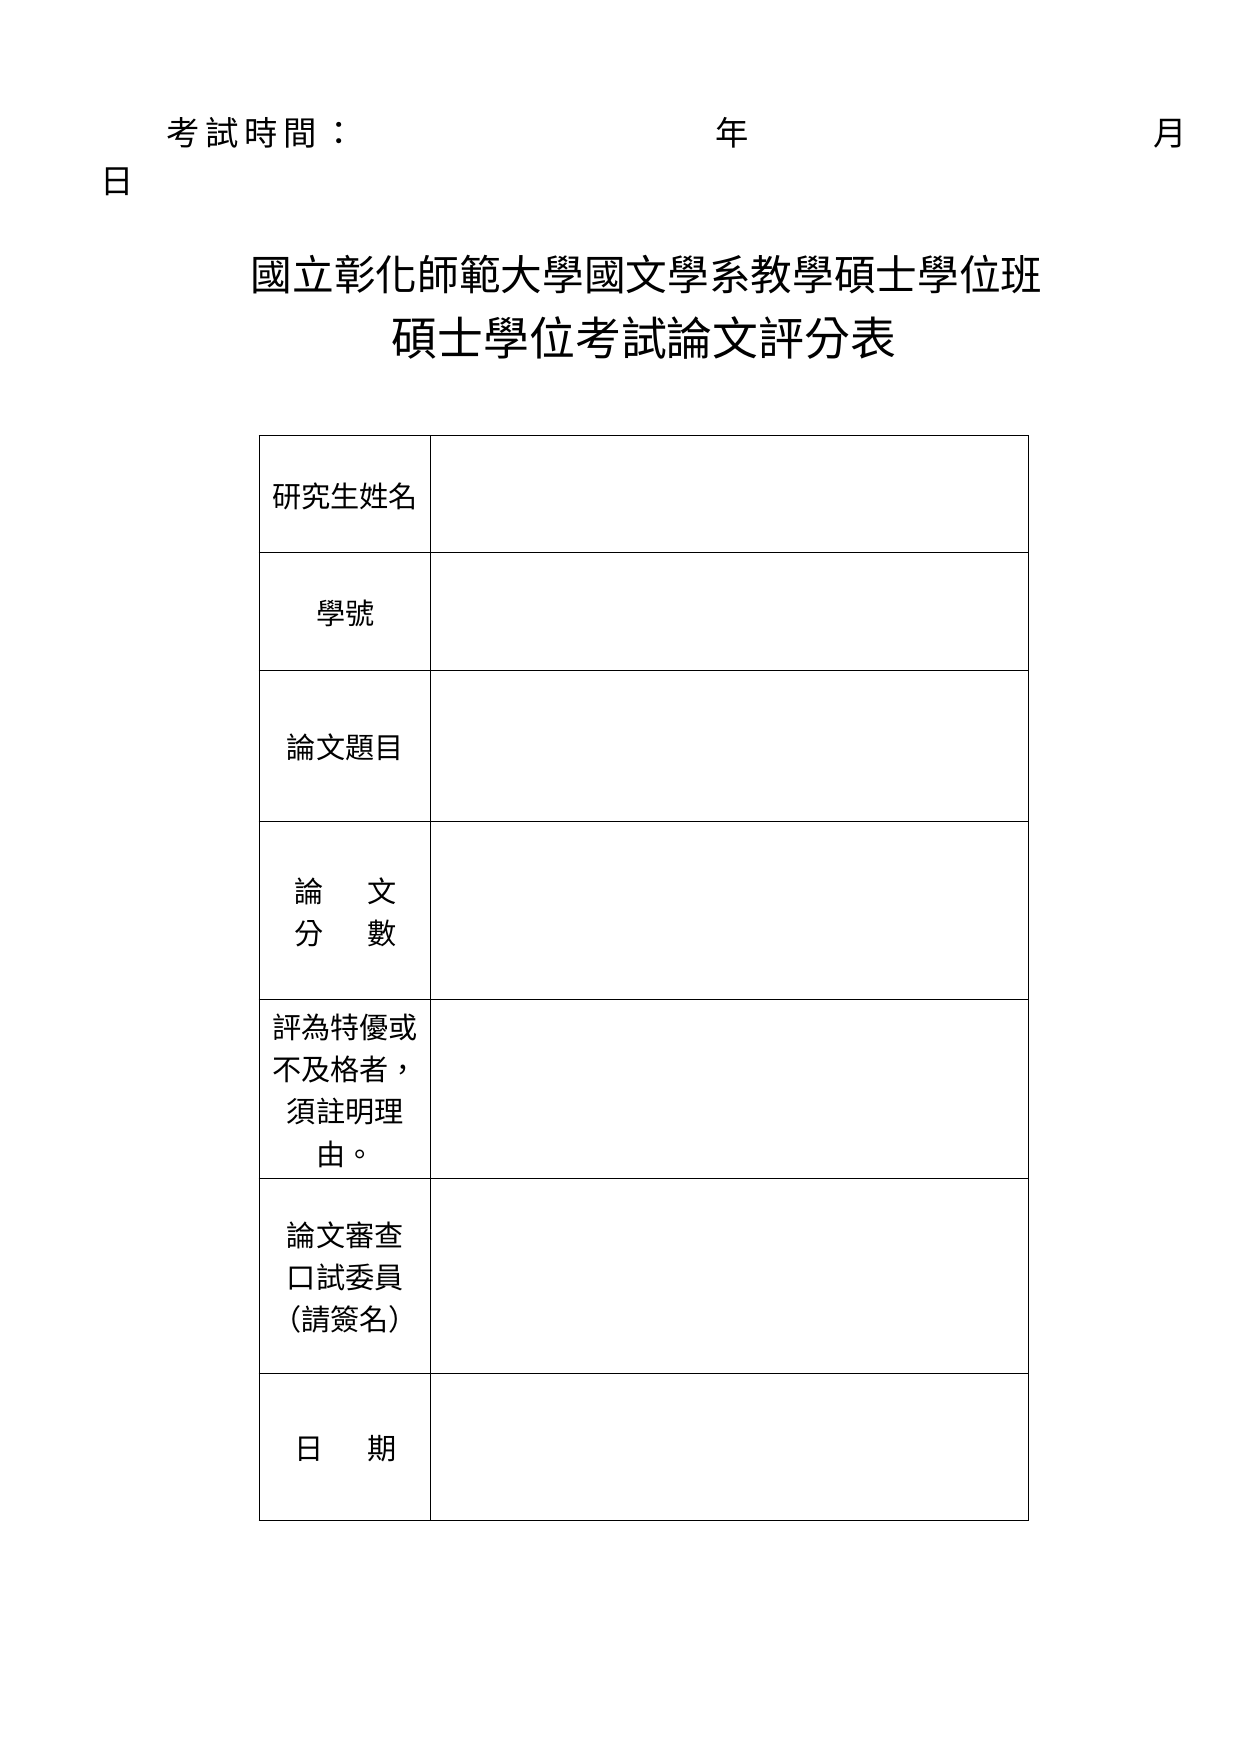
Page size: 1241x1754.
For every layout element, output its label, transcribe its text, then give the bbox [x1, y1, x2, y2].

table_cell 日 期 [260, 1374, 430, 1520]
table_cell [431, 822, 1028, 999]
table_cell 論文審查 口試委員 （請簽名） [260, 1179, 430, 1372]
table_cell 評為特優或不及格者，須註明理由。 [260, 1000, 430, 1177]
text 考試時間： 年 月 日 [100, 107, 1187, 203]
table_header [431, 436, 1028, 552]
table_header 研究生姓名 [260, 436, 430, 552]
table_cell [431, 1000, 1028, 1177]
text 碩士學位考試論文評分表 [100, 302, 1187, 368]
text 國立彰化師範大學國文學系教學碩士學位班 [87, 242, 1205, 302]
table_cell [431, 1374, 1028, 1520]
table_cell 論文題目 [260, 671, 430, 821]
table_cell 論 文 分 數 [260, 822, 430, 999]
table_cell [431, 553, 1028, 670]
table_cell [431, 671, 1028, 821]
table_cell 學號 [260, 553, 430, 670]
table_cell [431, 1179, 1028, 1372]
